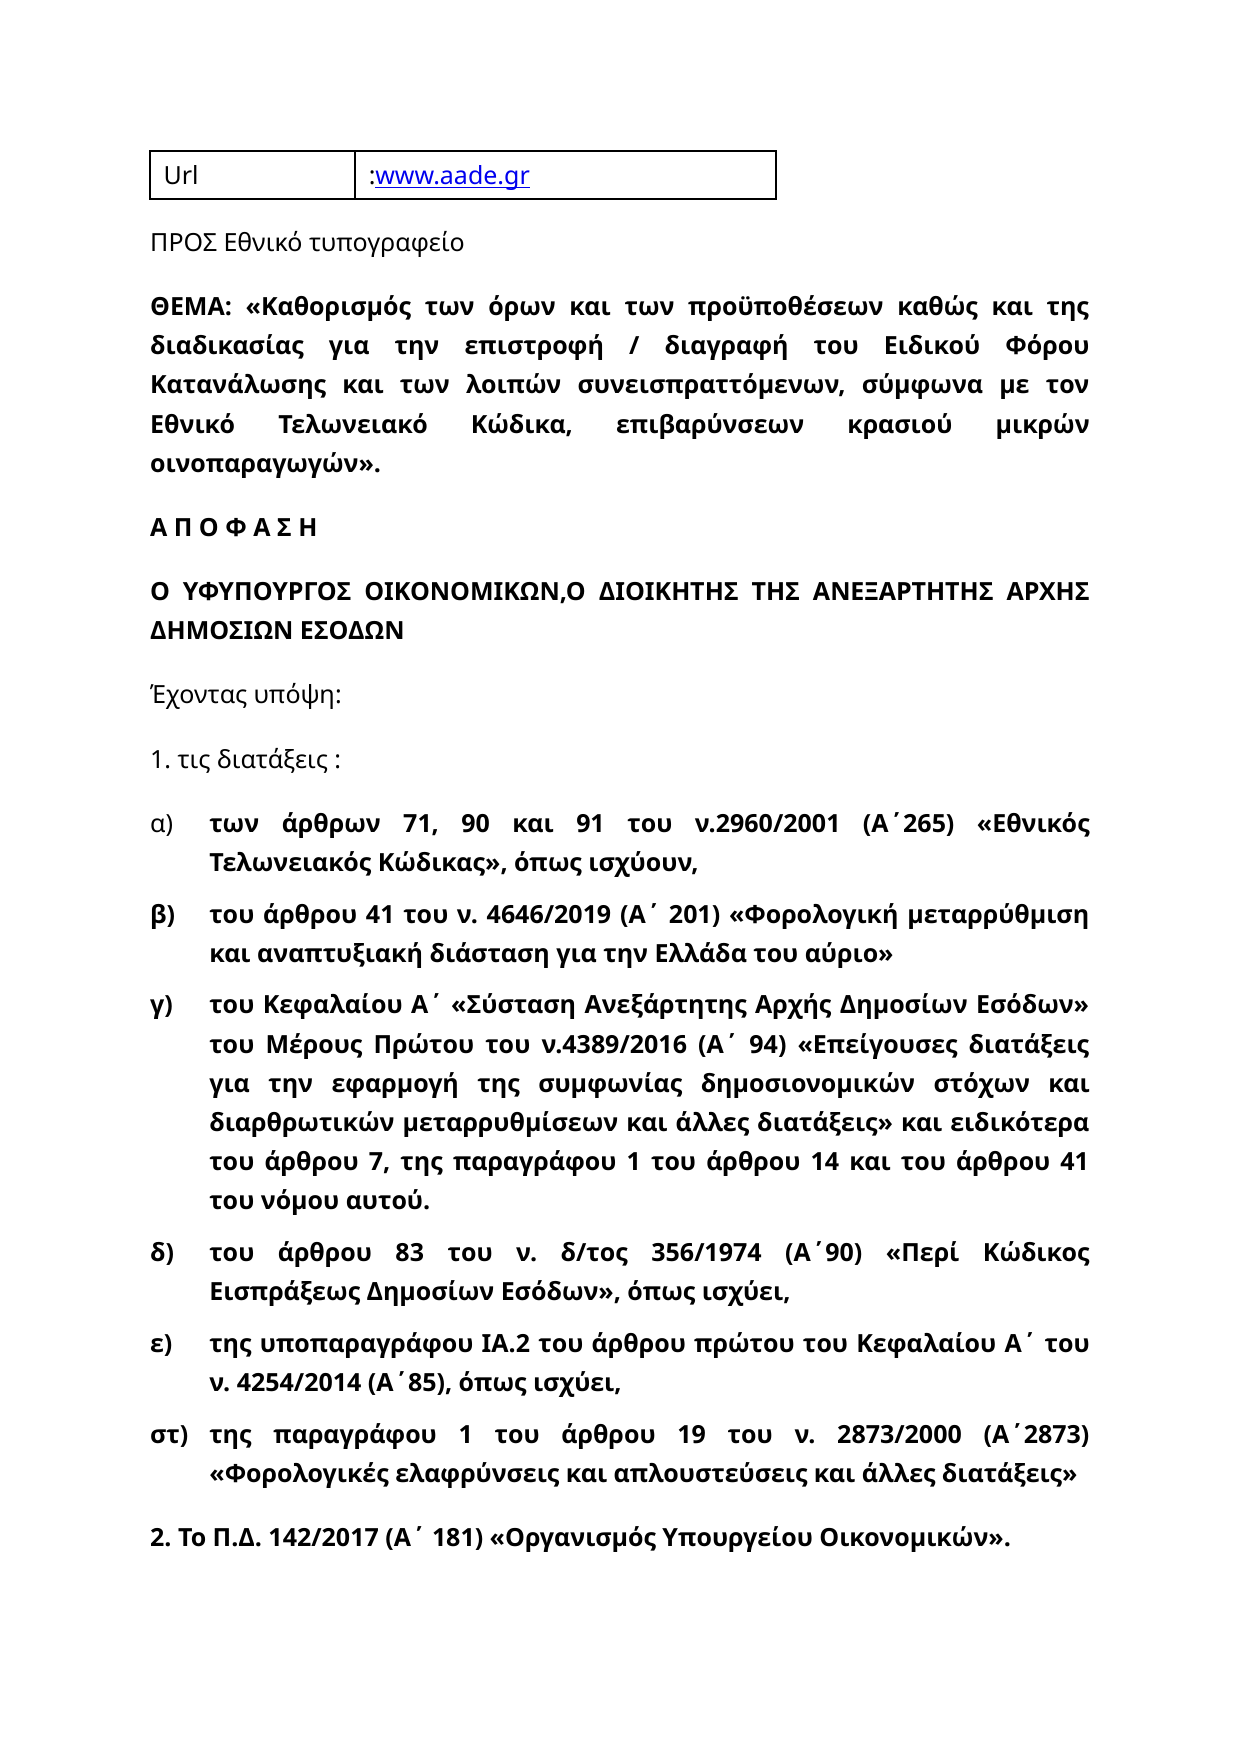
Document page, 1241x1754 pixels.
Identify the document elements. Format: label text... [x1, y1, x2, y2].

list γ) του Κεφαλαίου Α΄ «Σύσταση Ανεξάρτητης Αρχής Δημοσίων Εσόδων» του Μέρους Πρώτου του ν.4389/2016 (Α΄ 94) «Επείγουσες διατάξεις για την εφαρμογή της συμφωνίας δημοσιονομικών στόχων και διαρθρωτικών μεταρρυθμίσεων και άλλες διατάξεις» και ειδικότερα του άρθρου 7, της παραγράφου 1 του άρθρου 14 και του άρθρου 41 του νόμου αυτού. [150, 987, 1090, 1217]
table_cell :www.aade.gr [356, 152, 775, 198]
text Έχοντας υπόψη: [150, 677, 1090, 711]
list στ) της παραγράφου 1 του άρθρου 19 του ν. 2873/2000 (Α΄2873) «Φορολογικές ελαφρύνσεις και απλουστεύσεις και άλλες διατάξεις» [150, 1416, 1090, 1489]
text 1. τις διατάξεις : [150, 741, 1090, 775]
list ε) της υποπαραγράφου ΙΑ.2 του άρθρου πρώτου του Κεφαλαίου Α΄ του ν. 4254/2014 (Α΄85), όπως ισχύει, [150, 1326, 1090, 1399]
text ΠΡΟΣ Εθνικό τυπογραφείο [150, 225, 1090, 259]
list α) των άρθρων 71, 90 και 91 του ν.2960/2001 (Α΄265) «Εθνικός Τελωνειακός Κώδικας», όπως ισχύουν, [150, 806, 1090, 879]
list β) του άρθρου 41 του ν. 4646/2019 (Α΄ 201) «Φορολογική μεταρρύθμιση και αναπτυξιακή διάσταση για την Ελλάδα του αύριο» [150, 896, 1090, 969]
text 2. Το Π.Δ. 142/2017 (Α΄ 181) «Οργανισμός Υπουργείου Οικονομικών». [150, 1520, 1090, 1554]
text Α Π Ο Φ Α Σ Η [150, 510, 1090, 544]
table_cell Url [151, 152, 354, 198]
list δ) του άρθρου 83 του ν. δ/τος 356/1974 (Α΄90) «Περί Κώδικος Εισπράξεως Δημοσίων Εσόδων», όπως ισχύει, [150, 1235, 1090, 1308]
text Ο ΥΦΥΠΟΥΡΓΟΣ ΟΙΚΟΝΟΜΙΚΩΝ,Ο ΔΙΟΙΚΗΤΗΣ ΤΗΣ ΑΝΕΞΑΡΤΗΤΗΣ ΑΡΧΗΣ ΔΗΜΟΣΙΩΝ ΕΣΟΔΩΝ [150, 574, 1090, 647]
text ΘΕΜΑ: «Καθορισμός των όρων και των προϋποθέσεων καθώς και της διαδικασίας για την επιστροφή / διαγραφή του Ειδικού Φόρου Κατανάλωσης και των λοιπών συνεισπραττόμενων, σύμφωνα με τον Εθνικό Τελωνειακό Κώδικα, επιβαρύνσεων κρασιού μικρών οινοπαραγωγών». [150, 289, 1090, 479]
